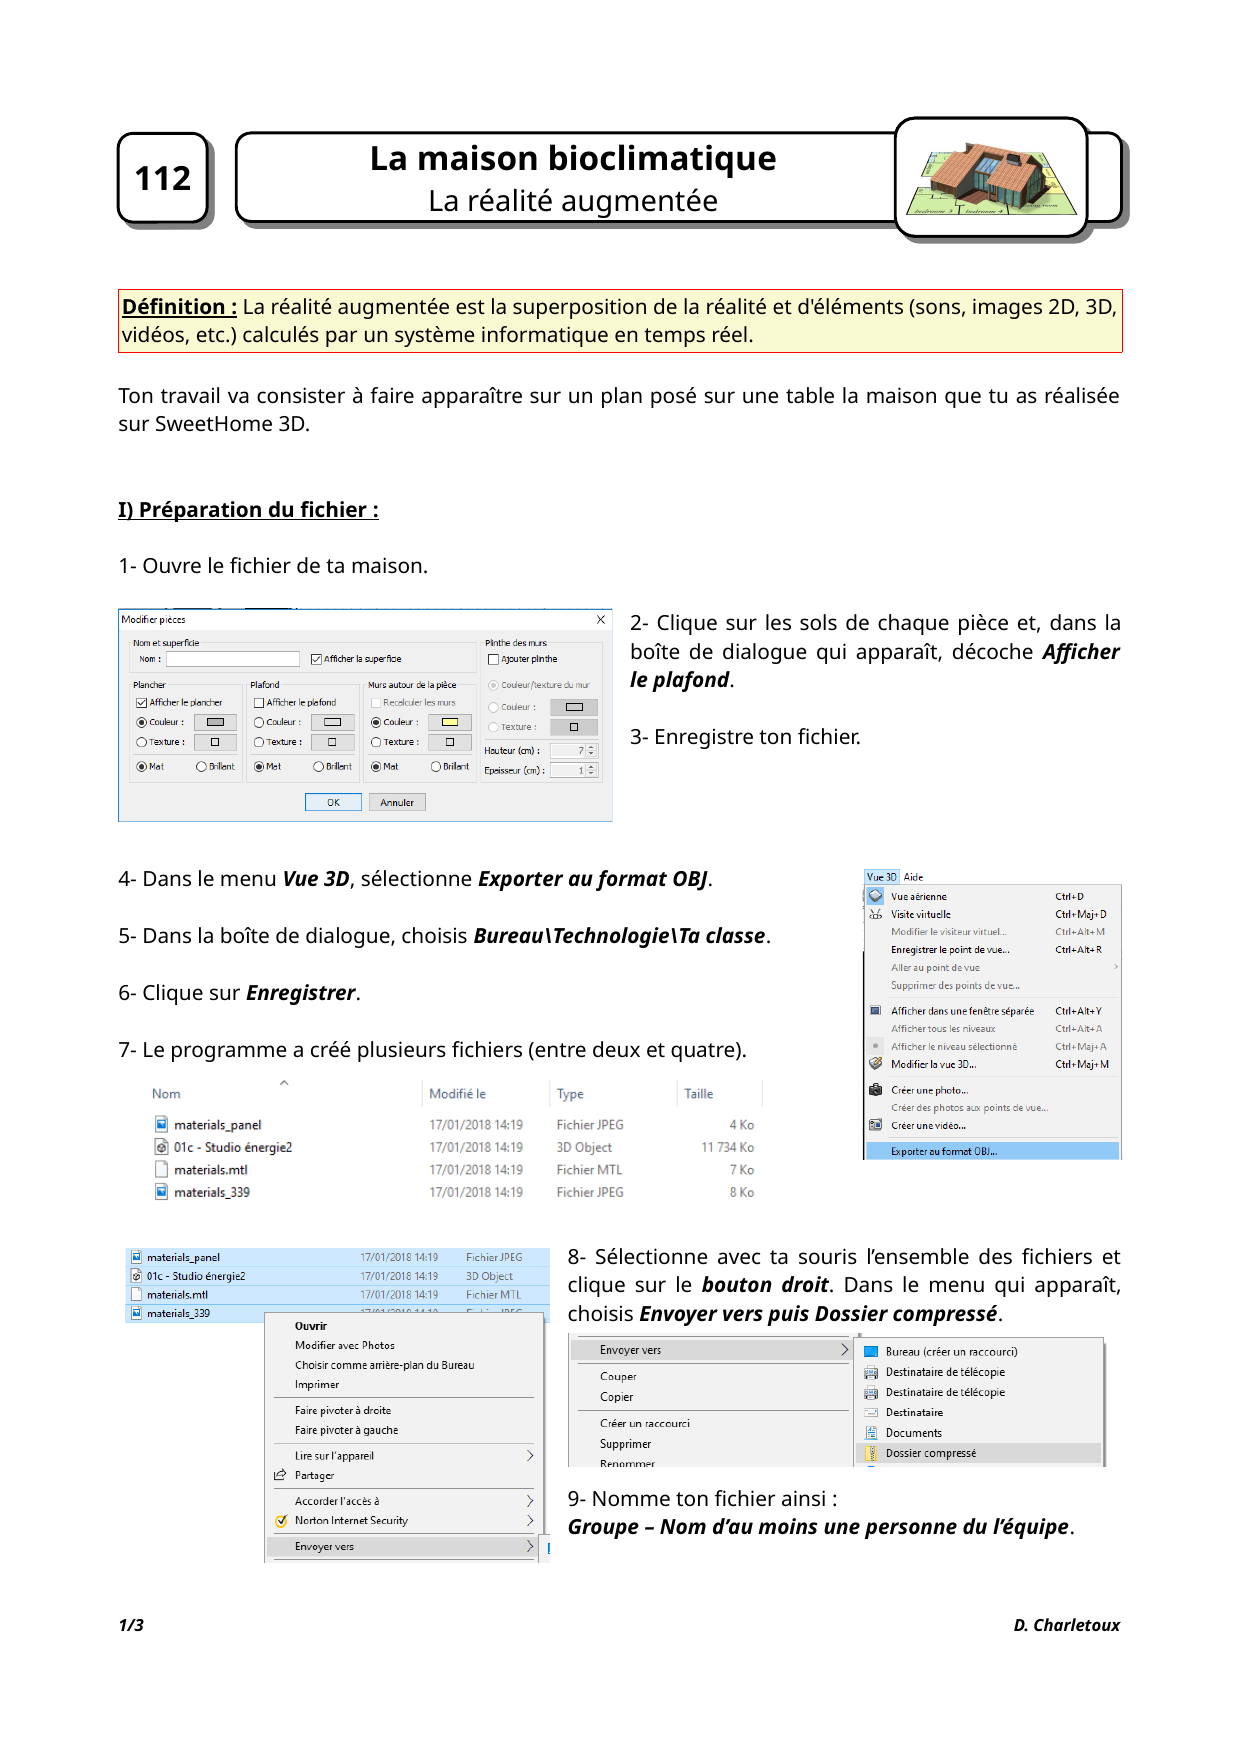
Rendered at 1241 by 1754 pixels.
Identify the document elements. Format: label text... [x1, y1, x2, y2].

picture [118, 1242, 550, 1563]
picture [862, 864, 1123, 1160]
text 3- Enregistre ton fichier. [613, 722, 1122, 751]
text 1- Ouvre le fichier de ta maison. [118, 552, 1122, 580]
text Groupe – Nom d’au moins une personne du l’équipe. [550, 1512, 1122, 1541]
text 2- Clique sur les sols de chaque pièce et, dans la boîte de dialogue qui apparaît, décoche Afficher le plafond. [613, 608, 1122, 694]
text 9- Nomme ton fichier ainsi : [550, 1327, 1122, 1512]
text I) Préparation du fichier : [118, 495, 1122, 523]
picture [118, 608, 613, 822]
text 7- Le programme a créé plusieurs fichiers (entre deux et quatre). [118, 1035, 862, 1063]
text 8- Sélectionne avec ta souris l’ensemble des fichiers et clique sur le bouton droit. Dans le menu qui apparaît, choisis Envoyer vers puis Dossier compressé. [550, 1242, 1122, 1327]
text 4- Dans le menu Vue 3D, sélectionne Exporter au format OBJ. [118, 864, 862, 893]
picture [565, 1333, 1102, 1467]
text Définition : La réalité augmentée est la superposition de la réalité et d'éléments (sons, images 2D, 3D, vidéos, etc.) calculés par un système informatique en temps réel. [119, 290, 1122, 352]
text 5- Dans la boîte de dialogue, choisis Bureau\Technologie\Ta classe. [118, 921, 862, 950]
picture [903, 142, 1080, 216]
text Ton travail va consister à faire apparaître sur un plan posé sur une table la maison que tu as réalisée sur SweetHome 3D. [118, 381, 1122, 438]
text 6- Clique sur Enregistrer. [118, 978, 862, 1007]
picture [136, 1078, 765, 1214]
